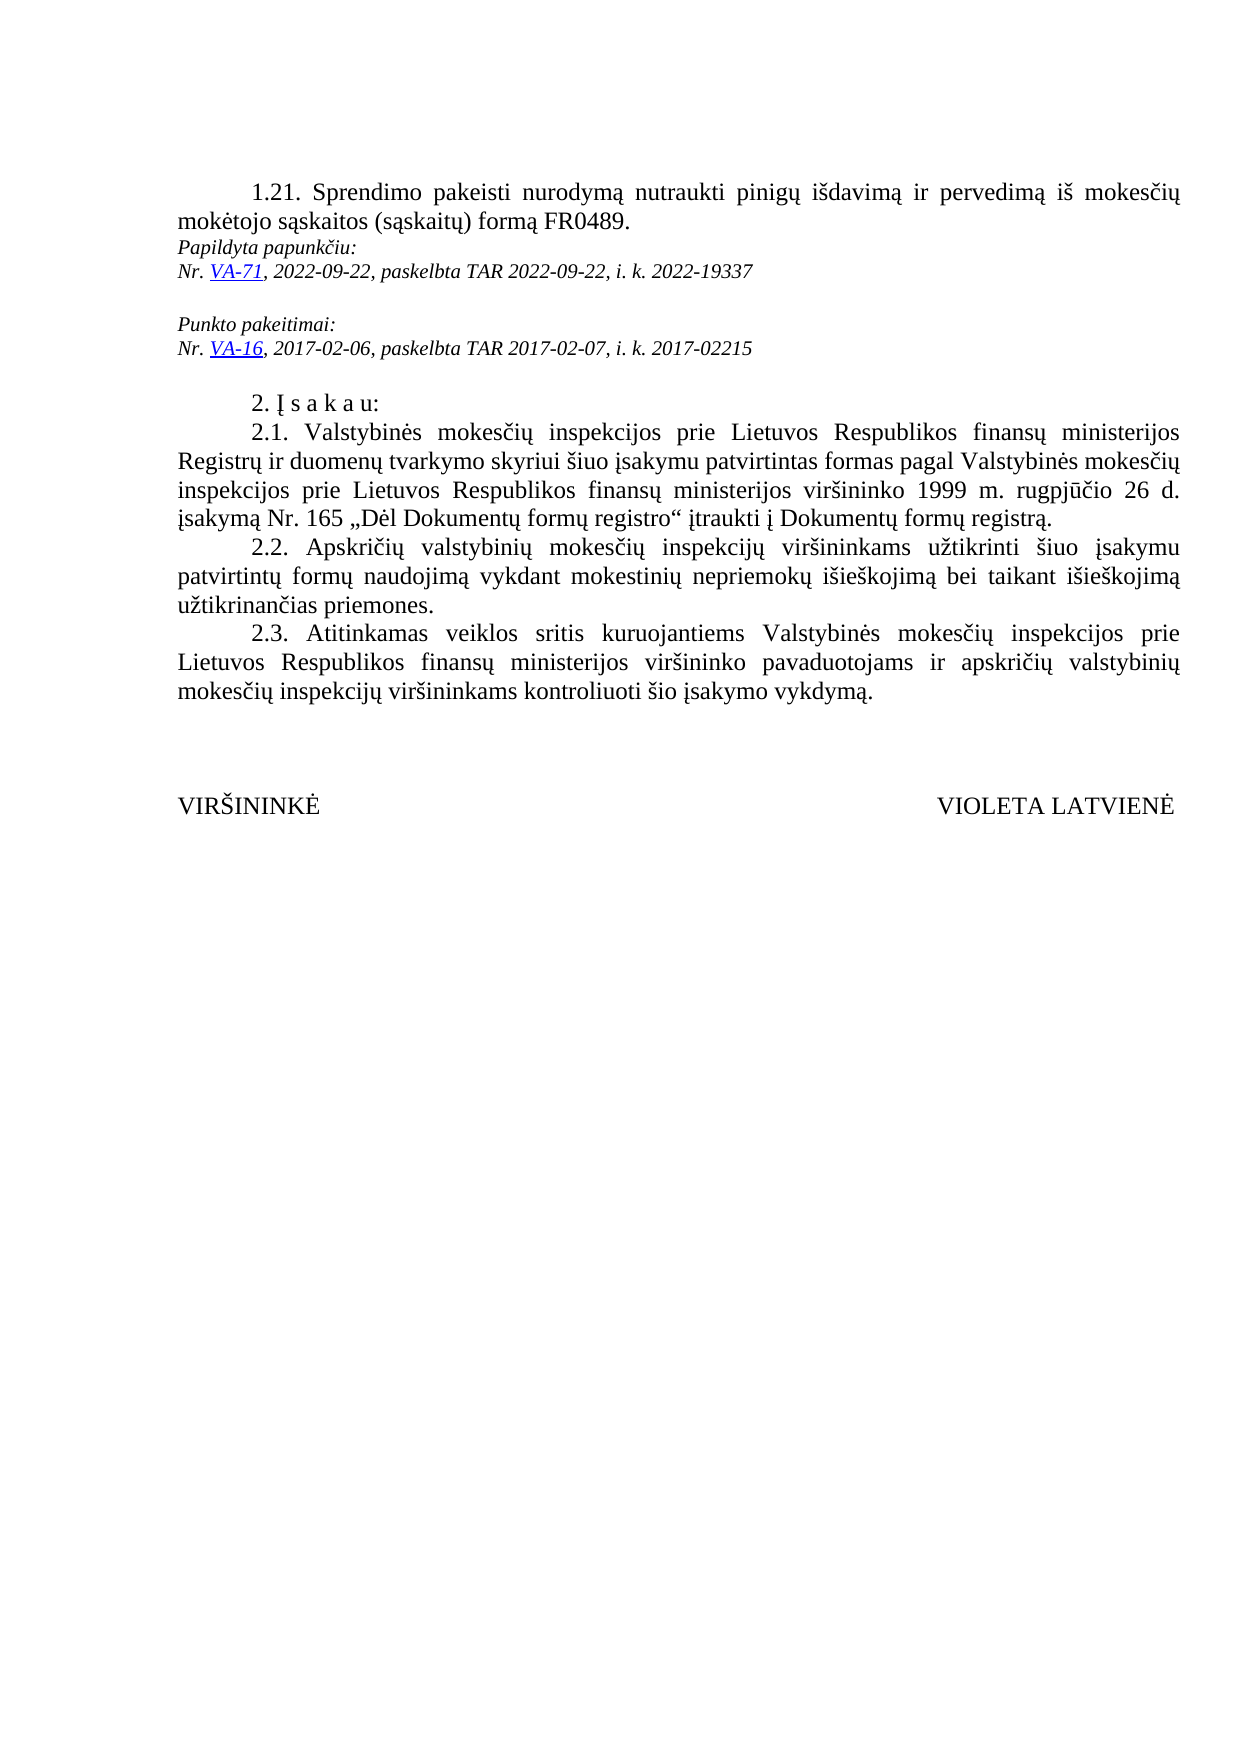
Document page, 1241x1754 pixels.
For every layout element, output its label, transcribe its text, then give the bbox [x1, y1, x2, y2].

text 2. Įsakau: [177, 388, 1181, 417]
text 2.3. Atitinkamas veiklos sritis kuruojantiems Valstybinės mokesčių inspekcijos prie Lietuvos Respublikos finansų ministerijos viršininko pavaduotojams ir apskričių valstybinių mokesčių inspekcijų viršininkams kontroliuoti šio įsakymo vykdymą. [177, 618, 1181, 705]
text 2.1. Valstybinės mokesčių inspekcijos prie Lietuvos Respublikos finansų ministerijos Registrų ir duomenų tvarkymo skyriui šiuo įsakymu patvirtintas formas pagal Valstybinės mokesčių inspekcijos prie Lietuvos Respublikos finansų ministerijos viršininko 1999 m. rugpjūčio 26 d. įsakymą Nr. 165 „Dėl Dokumentų formų registro“ įtraukti į Dokumentų formų registrą. [177, 417, 1181, 532]
text 2.2. Apskričių valstybinių mokesčių inspekcijų viršininkams užtikrinti šiuo įsakymu patvirtintų formų naudojimą vykdant mokestinių nepriemokų išieškojimą bei taikant išieškojimą užtikrinančias priemones. [177, 532, 1181, 618]
text Nr. VA-71, 2022-09-22, paskelbta TAR 2022-09-22, i. k. 2022-19337 [177, 259, 1181, 283]
text Papildyta papunkčiu: [177, 235, 1181, 259]
text Nr. VA-16, 2017-02-06, paskelbta TAR 2017-02-07, i. k. 2017-02215 [177, 336, 1181, 360]
text Punkto pakeitimai: [177, 312, 1181, 336]
text Viršininkė Violeta Latvienė [177, 791, 1181, 820]
text 1.21. Sprendimo pakeisti nurodymą nutraukti pinigų išdavimą ir pervedimą iš mokesčių mokėtojo sąskaitos (sąskaitų) formą FR0489. [177, 177, 1181, 235]
